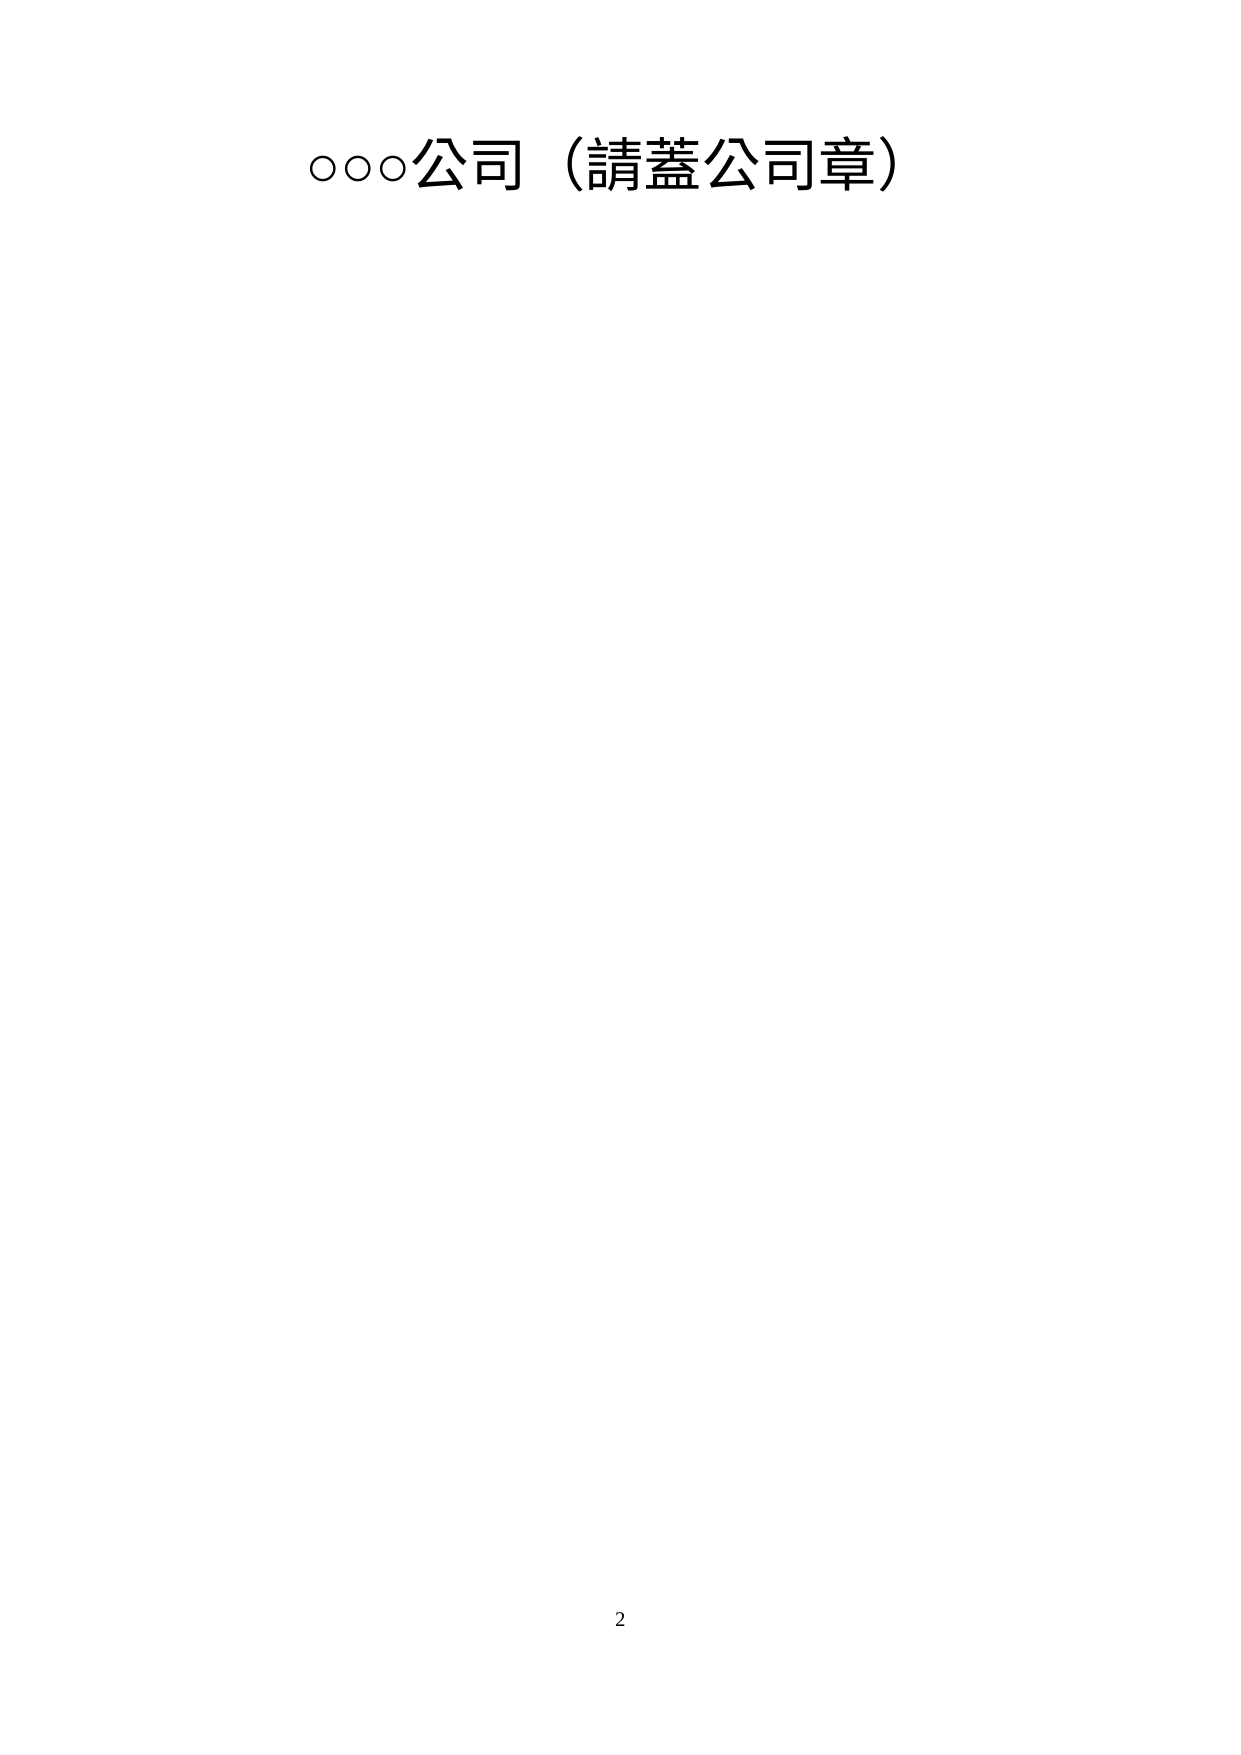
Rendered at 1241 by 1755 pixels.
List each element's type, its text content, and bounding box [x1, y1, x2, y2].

text ○○○公司（請蓋公司章） [177, 88, 1063, 213]
